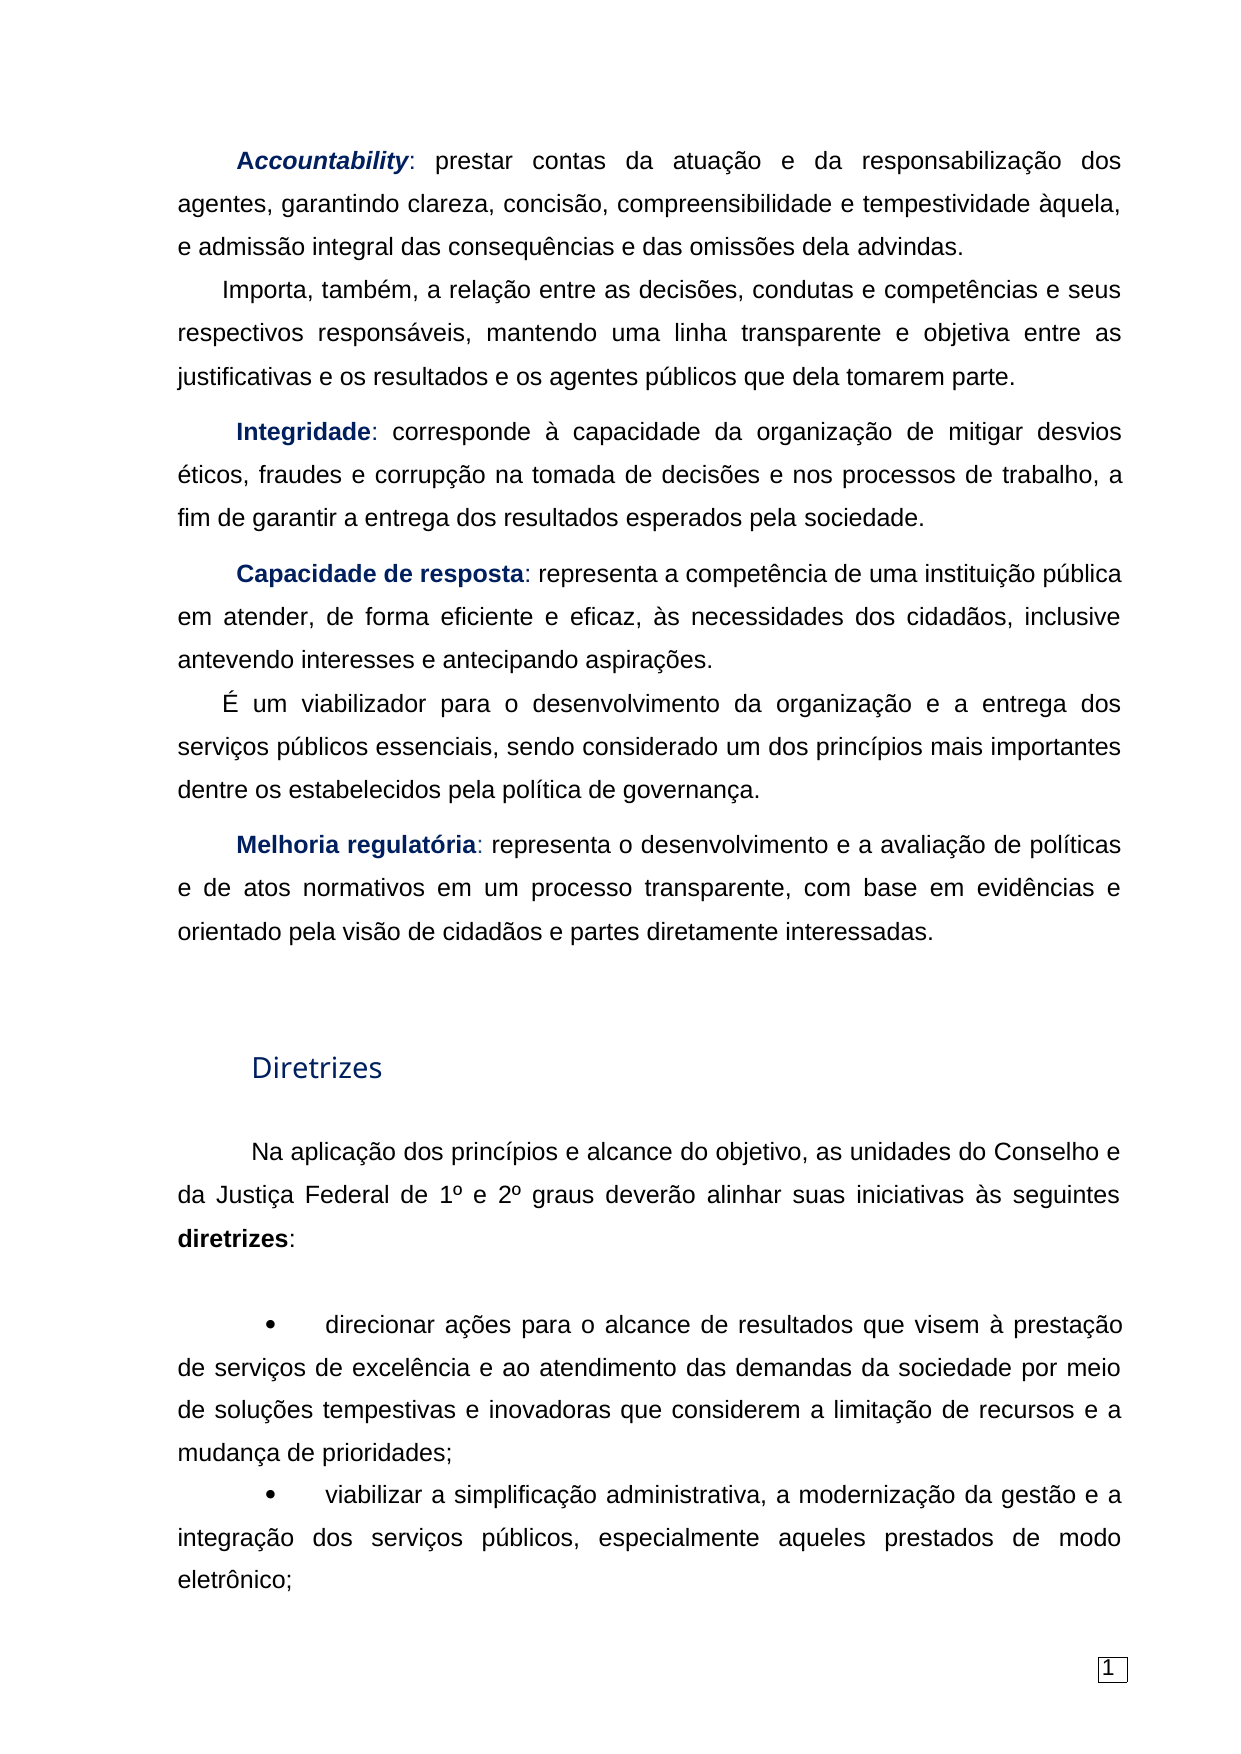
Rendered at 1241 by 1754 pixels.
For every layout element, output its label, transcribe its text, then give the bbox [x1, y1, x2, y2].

list direcionar ações para o alcance de resultados que visem à prestação de serviços de excelência e ao atendimento das demandas da sociedade por meio de soluções tempestivas e inovadoras que considerem a limitação de recursos e a mudança de prioridades; [177, 1310, 1123, 1466]
text Na aplicação dos princípios e alcance do objetivo, as unidades do Conselho e da Justiça Federal de 1º e 2º graus deverão alinhar suas iniciativas às seguintes diretrizes: [177, 1137, 1122, 1252]
text Accountability: prestar contas da atuação e da responsabilização dos agentes, garantindo clareza, concisão, compreensibilidade e tempestividade àquela, e admissão integral das consequências e das omissões dela advindas. [177, 146, 1122, 261]
list viabilizar a simplificação administrativa, a modernização da gestão e a integração dos serviços públicos, especialmente aqueles prestados de modo eletrônico; [177, 1480, 1123, 1593]
text Melhoria regulatória: representa o desenvolvimento e a avaliação de políticas e de atos normativos em um processo transparente, com base em evidências e orientado pela visão de cidadãos e partes diretamente interessadas. [177, 830, 1123, 945]
text Importa, também, a relação entre as decisões, condutas e competências e seus respectivos responsáveis, mantendo uma linha transparente e objetiva entre as justificativas e os resultados e os agentes públicos que dela tomarem parte. [177, 275, 1123, 390]
text Integridade: corresponde à capacidade da organização de mitigar desvios éticos, fraudes e corrupção na tomada de decisões e nos processos de trabalho, a fim de garantir a entrega dos resultados esperados pela sociedade. [177, 417, 1123, 532]
text Capacidade de resposta: representa a competência de uma instituição pública em atender, de forma eficiente e eficaz, às necessidades dos cidadãos, inclusive antevendo interesses e antecipando aspirações. [177, 559, 1122, 674]
text É um viabilizador para o desenvolvimento da organização e a entrega dos serviços públicos essenciais, sendo considerado um dos princípios mais importantes dentre os estabelecidos pela política de governança. [177, 688, 1123, 803]
subtitle Diretrizes [251, 1048, 1134, 1087]
